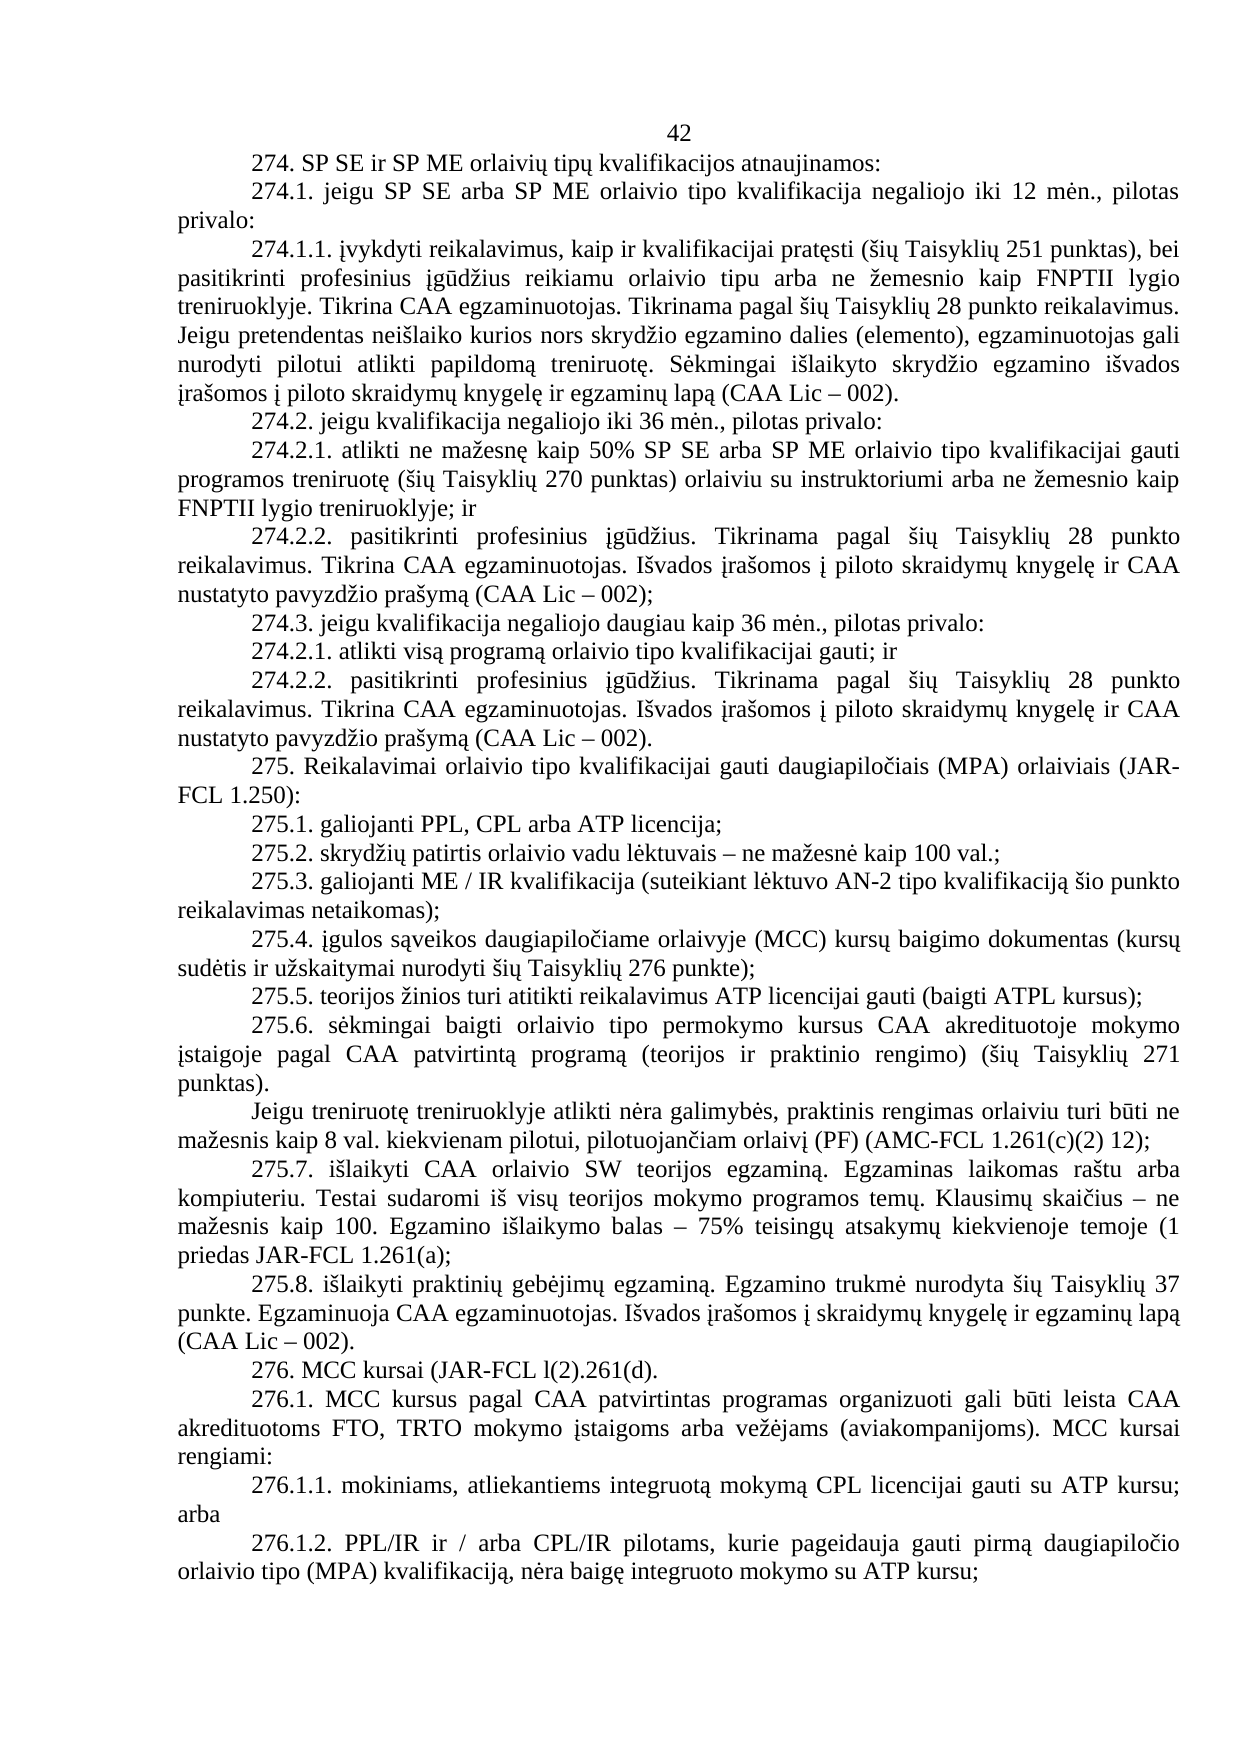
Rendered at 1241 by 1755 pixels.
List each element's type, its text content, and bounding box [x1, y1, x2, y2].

text 275.7. išlaikyti CAA orlaivio SW teorijos egzaminą. Egzaminas laikomas raštu arba kompiuteriu. Testai sudaromi iš visų teorijos mokymo programos temų. Klausimų skaičius – ne mažesnis kaip 100. Egzamino išlaikymo balas – 75% teisingų atsakymų kiekvienoje temoje (1 priedas JAR-FCL 1.261(a); [177, 1154, 1181, 1269]
text 275.1. galiojanti PPL, CPL arba ATP licencija; [177, 809, 1181, 838]
text 274.1.1. įvykdyti reikalavimus, kaip ir kvalifikacijai pratęsti (šių Taisyklių 251 punktas), bei pasitikrinti profesinius įgūdžius reikiamu orlaivio tipu arba ne žemesnio kaip FNPTII lygio treniruoklyje. Tikrina CAA egzaminuotojas. Tikrinama pagal šių Taisyklių 28 punkto reikalavimus. Jeigu pretendentas neišlaiko kurios nors skrydžio egzamino dalies (elemento), egzaminuotojas gali nurodyti pilotui atlikti papildomą treniruotę. Sėkmingai išlaikyto skrydžio egzamino išvados įrašomos į piloto skraidymų knygelę ir egzaminų lapą (CAA Lic – 002). [177, 234, 1181, 406]
text 275.6. sėkmingai baigti orlaivio tipo permokymo kursus CAA akredituotoje mokymo įstaigoje pagal CAA patvirtintą programą (teorijos ir praktinio rengimo) (šių Taisyklių 271 punktas). [177, 1010, 1181, 1096]
text 275.2. skrydžių patirtis orlaivio vadu lėktuvais – ne mažesnė kaip 100 val.; [177, 838, 1181, 866]
text 276.1.2. PPL/IR ir / arba CPL/IR pilotams, kurie pageidauja gauti pirmą daugiapiločio orlaivio tipo (MPA) kvalifikaciją, nėra baigę integruoto mokymo su ATP kursu; [177, 1528, 1181, 1585]
text 274.3. jeigu kvalifikacija negaliojo daugiau kaip 36 mėn., pilotas privalo: [177, 608, 1181, 636]
text 274.2.2. pasitikrinti profesinius įgūdžius. Tikrinama pagal šių Taisyklių 28 punkto reikalavimus. Tikrina CAA egzaminuotojas. Išvados įrašomos į piloto skraidymų knygelę ir CAA nustatyto pavyzdžio prašymą (CAA Lic – 002). [177, 665, 1181, 751]
text 274.2. jeigu kvalifikacija negaliojo iki 36 mėn., pilotas privalo: [177, 406, 1181, 435]
text 276.1.1. mokiniams, atliekantiems integruotą mokymą CPL licencijai gauti su ATP kursu; arba [177, 1470, 1181, 1528]
text 274. SP SE ir SP ME orlaivių tipų kvalifikacijos atnaujinamos: [177, 148, 1181, 176]
text 274.2.2. pasitikrinti profesinius įgūdžius. Tikrinama pagal šių Taisyklių 28 punkto reikalavimus. Tikrina CAA egzaminuotojas. Išvados įrašomos į piloto skraidymų knygelę ir CAA nustatyto pavyzdžio prašymą (CAA Lic – 002); [177, 521, 1181, 608]
text 276.1. MCC kursus pagal CAA patvirtintas programas organizuoti gali būti leista CAA akredituotoms FTO, TRTO mokymo įstaigoms arba vežėjams (aviakompanijoms). MCC kursai rengiami: [177, 1384, 1181, 1470]
text 275.8. išlaikyti praktinių gebėjimų egzaminą. Egzamino trukmė nurodyta šių Taisyklių 37 punkte. Egzaminuoja CAA egzaminuotojas. Išvados įrašomos į skraidymų knygelę ir egzaminų lapą (CAA Lic – 002). [177, 1269, 1181, 1355]
text 274.2.1. atlikti ne mažesnę kaip 50% SP SE arba SP ME orlaivio tipo kvalifikacijai gauti programos treniruotę (šių Taisyklių 270 punktas) orlaiviu su instruktoriumi arba ne žemesnio kaip FNPTII lygio treniruoklyje; ir [177, 435, 1181, 521]
text 275.4. įgulos sąveikos daugiapiločiame orlaivyje (MCC) kursų baigimo dokumentas (kursų sudėtis ir užskaitymai nurodyti šių Taisyklių 276 punkte); [177, 924, 1181, 981]
text 276. MCC kursai (JAR-FCL l(2).261(d). [177, 1355, 1181, 1384]
text 275.3. galiojanti ME / IR kvalifikacija (suteikiant lėktuvo AN-2 tipo kvalifikaciją šio punkto reikalavimas netaikomas); [177, 866, 1181, 924]
text 275. Reikalavimai orlaivio tipo kvalifikacijai gauti daugiapiločiais (MPA) orlaiviais (JAR-FCL 1.250): [177, 751, 1181, 809]
text 274.1. jeigu SP SE arba SP ME orlaivio tipo kvalifikacija negaliojo iki 12 mėn., pilotas privalo: [177, 176, 1181, 234]
text 274.2.1. atlikti visą programą orlaivio tipo kvalifikacijai gauti; ir [177, 636, 1181, 665]
text Jeigu treniruotę treniruoklyje atlikti nėra galimybės, praktinis rengimas orlaiviu turi būti ne mažesnis kaip 8 val. kiekvienam pilotui, pilotuojančiam orlaivį (PF) (AMC-FCL 1.261(c)(2) 12); [177, 1096, 1181, 1154]
text 275.5. teorijos žinios turi atitikti reikalavimus ATP licencijai gauti (baigti ATPL kursus); [177, 981, 1181, 1010]
